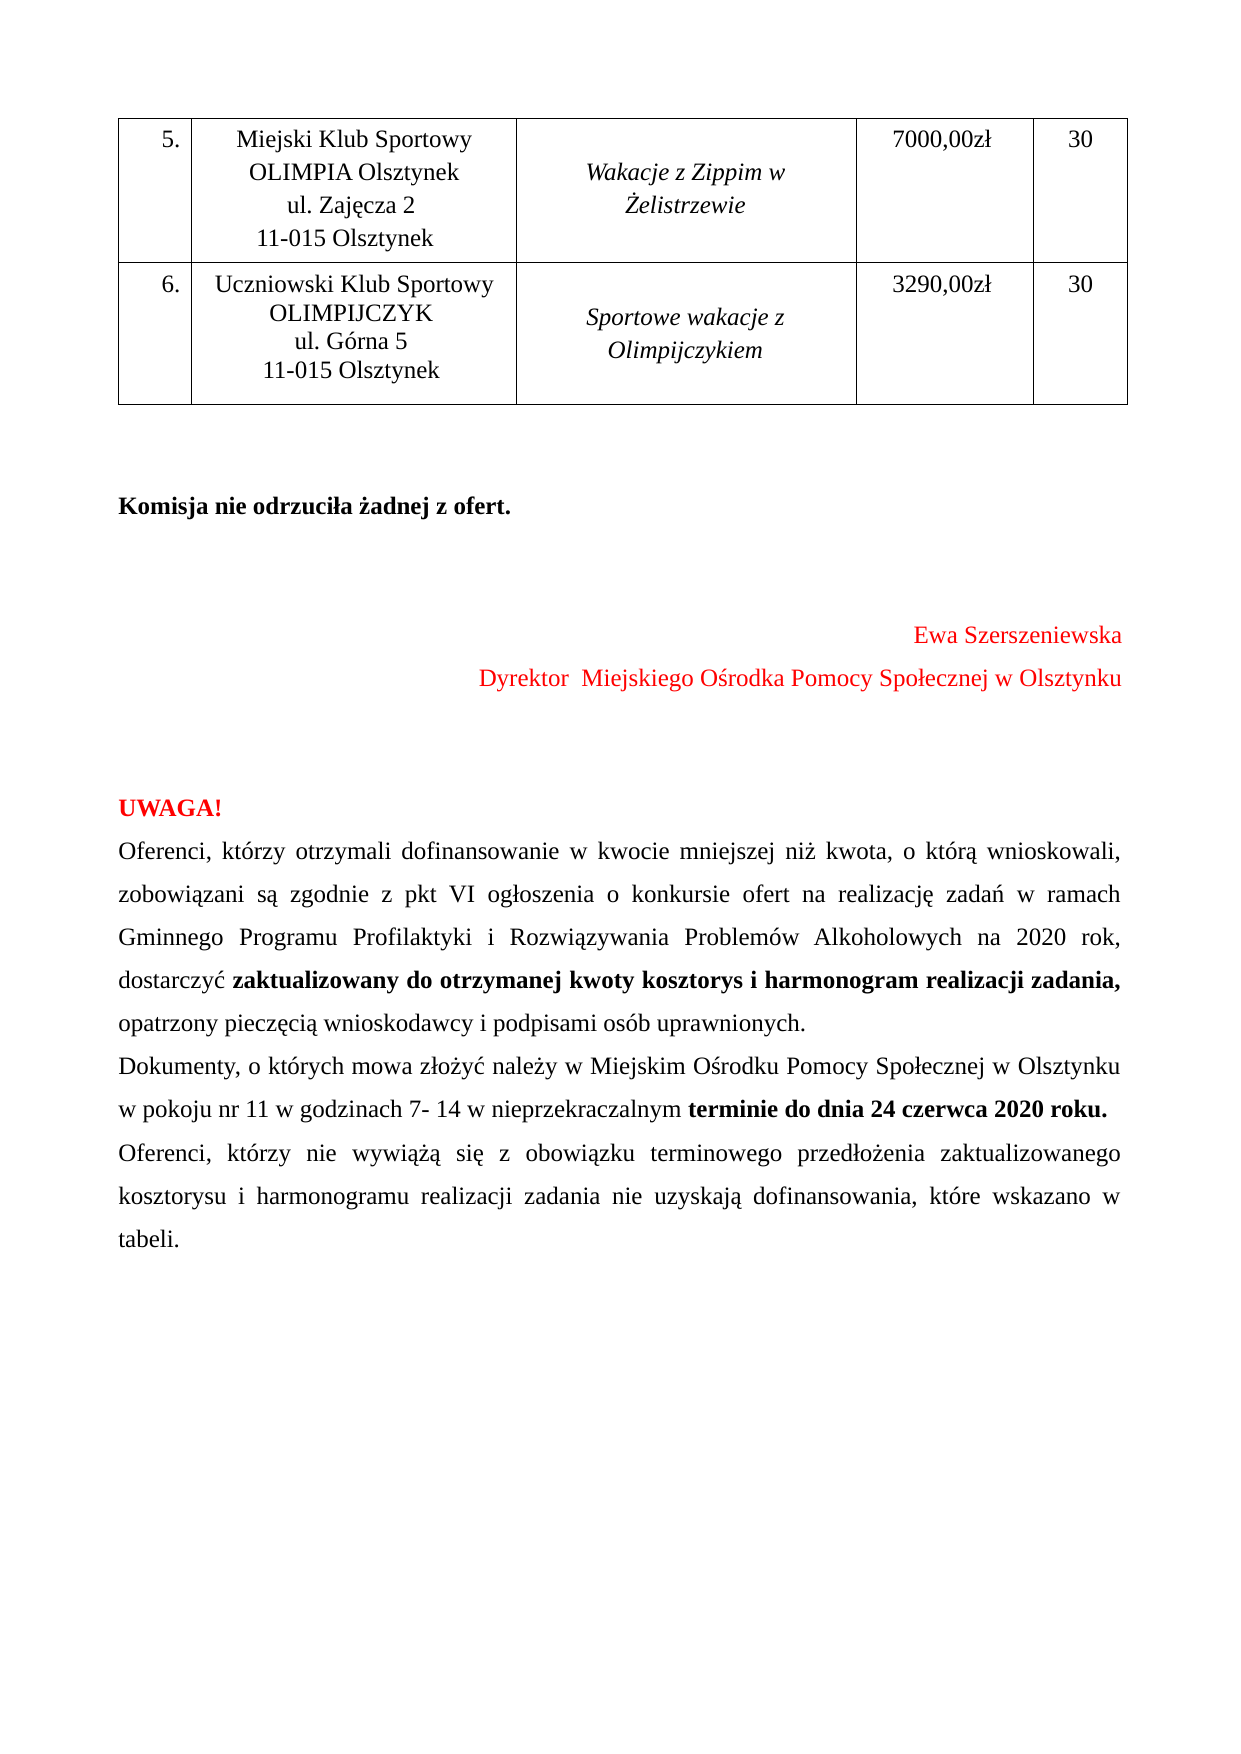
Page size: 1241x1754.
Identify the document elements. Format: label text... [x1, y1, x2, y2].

text Komisja nie odrzuciła żadnej z ofert. [118, 491, 1122, 519]
text UWAGA! [118, 793, 1122, 821]
text Oferenci, którzy nie wywiążą się z obowiązku terminowego przedłożenia zaktualizowanego kosztorysu i harmonogramu realizacji zadania nie uzyskają dofinansowania, które wskazano w tabeli. [118, 1138, 1122, 1253]
table_cell [119, 263, 191, 404]
table_cell Uczniowski Klub Sportowy OLIMPIJCZYK ul. Górna 5 11-015 Olsztynek [192, 263, 516, 404]
text Oferenci, którzy otrzymali dofinansowanie w kwocie mniejszej niż kwota, o którą wnioskowali, zobowiązani są zgodnie z pkt VI ogłoszenia o konkursie ofert na realizację zadań w ramach Gminnego Programu Profilaktyki i Rozwiązywania Problemów Alkoholowych na 2020 rok, dostarczyć zaktualizowany do otrzymanej kwoty kosztorys i harmonogram realizacji zadania, opatrzony pieczęcią wnioskodawcy i podpisami osób uprawnionych. [118, 836, 1122, 1037]
text Ewa Szerszeniewska [118, 620, 1122, 649]
table_cell 3290,00zł [857, 263, 1033, 404]
table_cell Wakacje z Zippim w Żelistrzewie [517, 119, 856, 262]
text Dokumenty, o których mowa złożyć należy w Miejskim Ośrodku Pomocy Społecznej w Olsztynku w pokoju nr 11 w godzinach 7- 14 w nieprzekraczalnym terminie do dnia 24 czerwca 2020 roku. [118, 1051, 1122, 1123]
table_cell 30 [1034, 263, 1127, 404]
table_cell [119, 119, 191, 262]
table_cell Miejski Klub Sportowy OLIMPIA Olsztynek ul. Zajęcza 2 11-015 Olsztynek [192, 119, 516, 262]
text Dyrektor Miejskiego Ośrodka Pomocy Społecznej w Olsztynku [118, 663, 1122, 692]
table_cell 7000,00zł [857, 119, 1033, 262]
table_cell 30 [1034, 119, 1127, 262]
table_cell Sportowe wakacje z Olimpijczykiem [517, 263, 856, 404]
